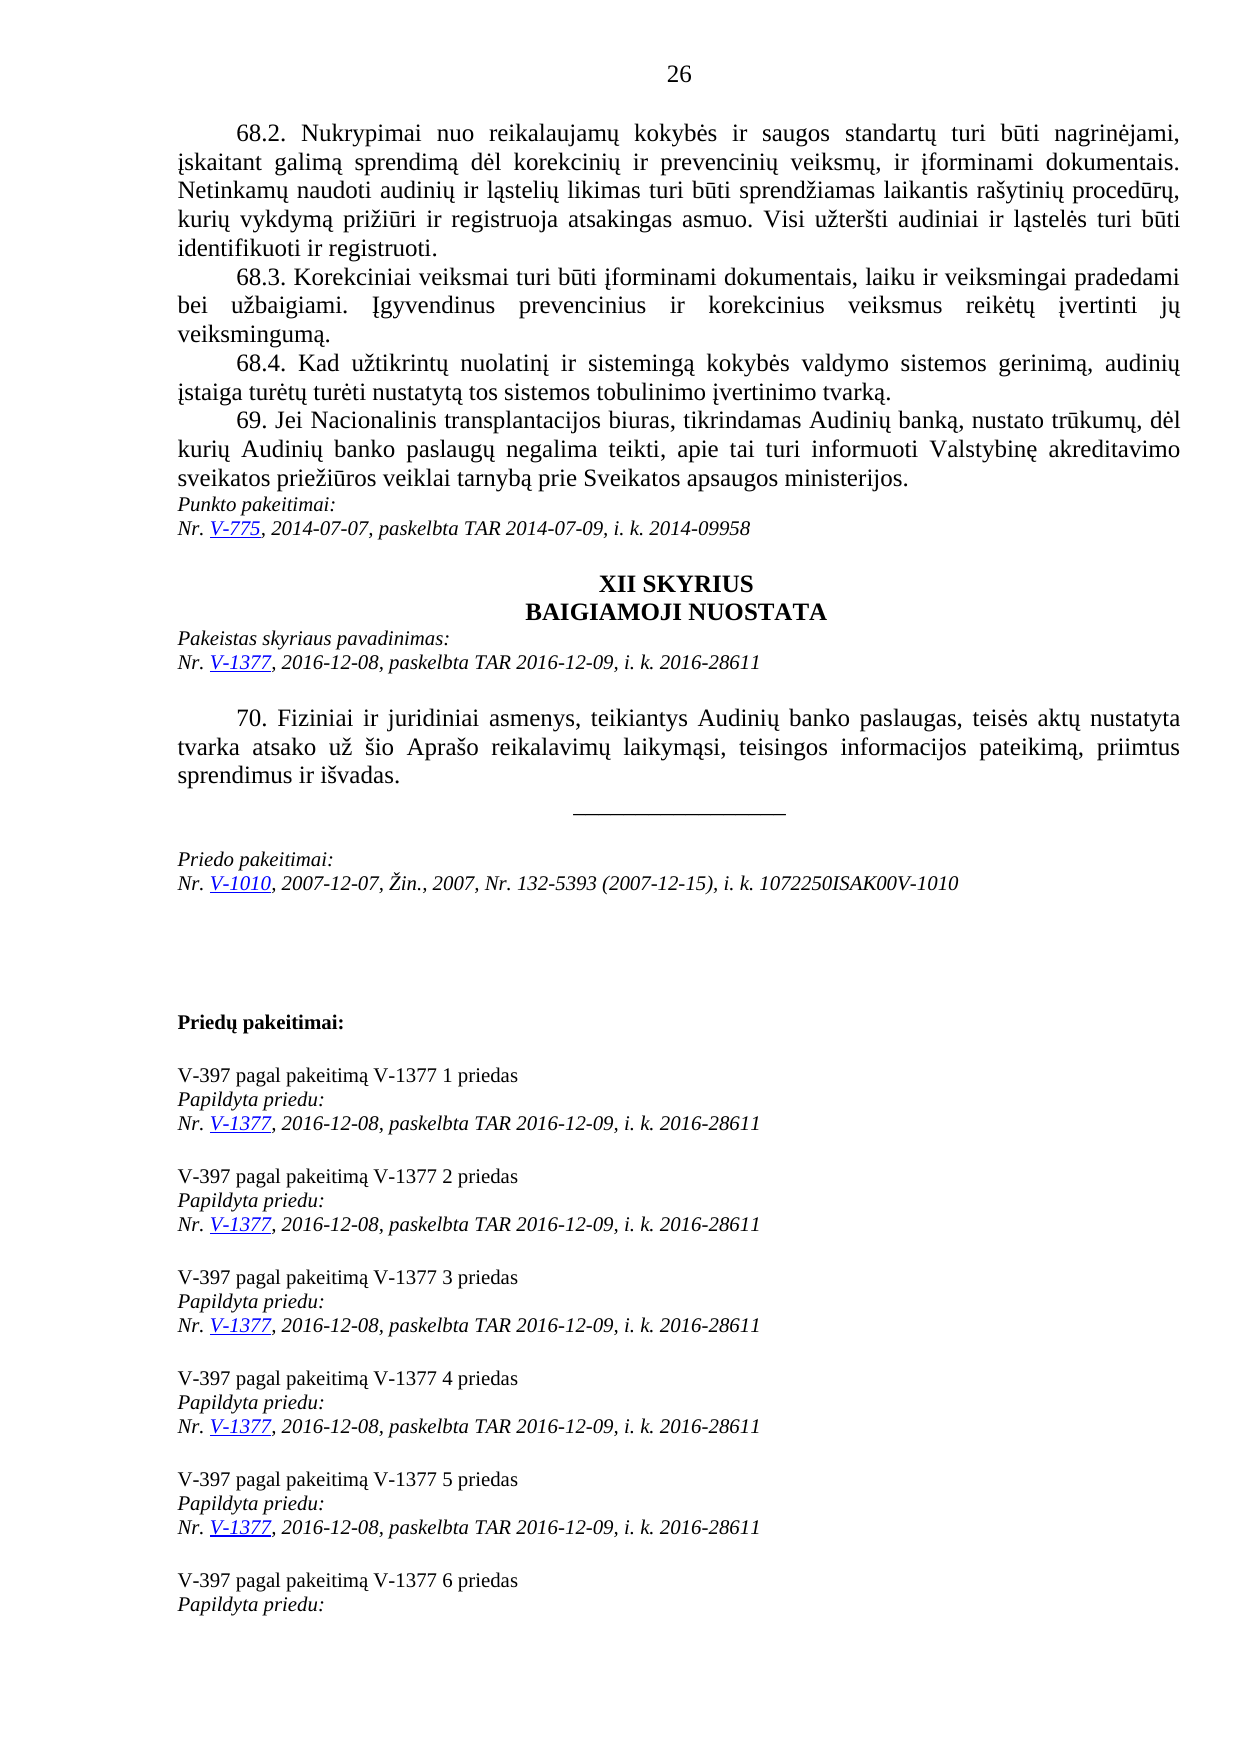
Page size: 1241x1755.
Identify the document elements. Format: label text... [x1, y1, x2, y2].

text 68.3. Korekciniai veiksmai turi būti įforminami dokumentais, laiku ir veiksmingai pradedami bei užbaigiami. Įgyvendinus prevencinius ir korekcinius veiksmus reikėtų įvertinti jų veiksmingumą. [177, 262, 1181, 348]
text Nr. V-1010, 2007-12-07, Žin., 2007, Nr. 132-5393 (2007-12-15), i. k. 1072250ISAK00V-1010 [177, 871, 1181, 895]
text V-397 pagal pakeitimą V-1377 4 priedas [177, 1366, 1181, 1390]
text Priedų pakeitimai: [177, 1010, 1181, 1034]
text Nr. V-1377, 2016-12-08, paskelbta TAR 2016-12-09, i. k. 2016-28611 [177, 1212, 1181, 1236]
text 68.2. Nukrypimai nuo reikalaujamų kokybės ir saugos standartų turi būti nagrinėjami, įskaitant galimą sprendimą dėl korekcinių ir prevencinių veiksmų, ir įforminami dokumentais. Netinkamų naudoti audinių ir ląstelių likimas turi būti sprendžiamas laikantis rašytinių procedūrų, kurių vykdymą prižiūri ir registruoja atsakingas asmuo. Visi užteršti audiniai ir ląstelės turi būti identifikuoti ir registruoti. [177, 118, 1181, 262]
text Punkto pakeitimai: [177, 492, 1181, 516]
text Nr. V-1377, 2016-12-08, paskelbta TAR 2016-12-09, i. k. 2016-28611 [177, 1111, 1181, 1135]
text V-397 pagal pakeitimą V-1377 1 priedas [177, 1063, 1181, 1087]
text Papildyta priedu: [177, 1592, 1181, 1616]
text Nr. V-1377, 2016-12-08, paskelbta TAR 2016-12-09, i. k. 2016-28611 [177, 650, 1181, 674]
text Papildyta priedu: [177, 1188, 1181, 1212]
text Nr. V-1377, 2016-12-08, paskelbta TAR 2016-12-09, i. k. 2016-28611 [177, 1515, 1181, 1539]
text Nr. V-1377, 2016-12-08, paskelbta TAR 2016-12-09, i. k. 2016-28611 [177, 1313, 1181, 1337]
text V-397 pagal pakeitimą V-1377 5 priedas [177, 1467, 1181, 1491]
text 70. Fiziniai ir juridiniai asmenys, teikiantys Audinių banko paslaugas, teisės aktų nustatyta tvarka atsako už šio Aprašo reikalavimų laikymąsi, teisingos informacijos pateikimą, priimtus sprendimus ir išvadas. [177, 703, 1181, 789]
text Priedo pakeitimai: [177, 847, 1181, 871]
text V-397 pagal pakeitimą V-1377 2 priedas [177, 1164, 1181, 1188]
text Papildyta priedu: [177, 1087, 1181, 1111]
text Papildyta priedu: [177, 1390, 1181, 1414]
text V-397 pagal pakeitimą V-1377 6 priedas [177, 1567, 1181, 1592]
text 69. Jei Nacionalinis transplantacijos biuras, tikrindamas Audinių banką, nustato trūkumų, dėl kurių Audinių banko paslaugų negalima teikti, apie tai turi informuoti Valstybinę akreditavimo sveikatos priežiūros veiklai tarnybą prie Sveikatos apsaugos ministerijos. [177, 406, 1181, 492]
text Papildyta priedu: [177, 1289, 1181, 1313]
text 68.4. Kad užtikrintų nuolatinį ir sistemingą kokybės valdymo sistemos gerinimą, audinių įstaiga turėtų turėti nustatytą tos sistemos tobulinimo įvertinimo tvarką. [177, 348, 1181, 406]
text Pakeistas skyriaus pavadinimas: [177, 626, 1181, 650]
text _________________ [177, 789, 1181, 818]
text Nr. V-775, 2014-07-07, paskelbta TAR 2014-07-09, i. k. 2014-09958 [177, 516, 1181, 540]
text XII SKYRIUS BAIGIAMOJI NUOSTATA [177, 569, 1181, 626]
text V-397 pagal pakeitimą V-1377 3 priedas [177, 1265, 1181, 1289]
text Nr. V-1377, 2016-12-08, paskelbta TAR 2016-12-09, i. k. 2016-28611 [177, 1414, 1181, 1438]
text Papildyta priedu: [177, 1491, 1181, 1515]
